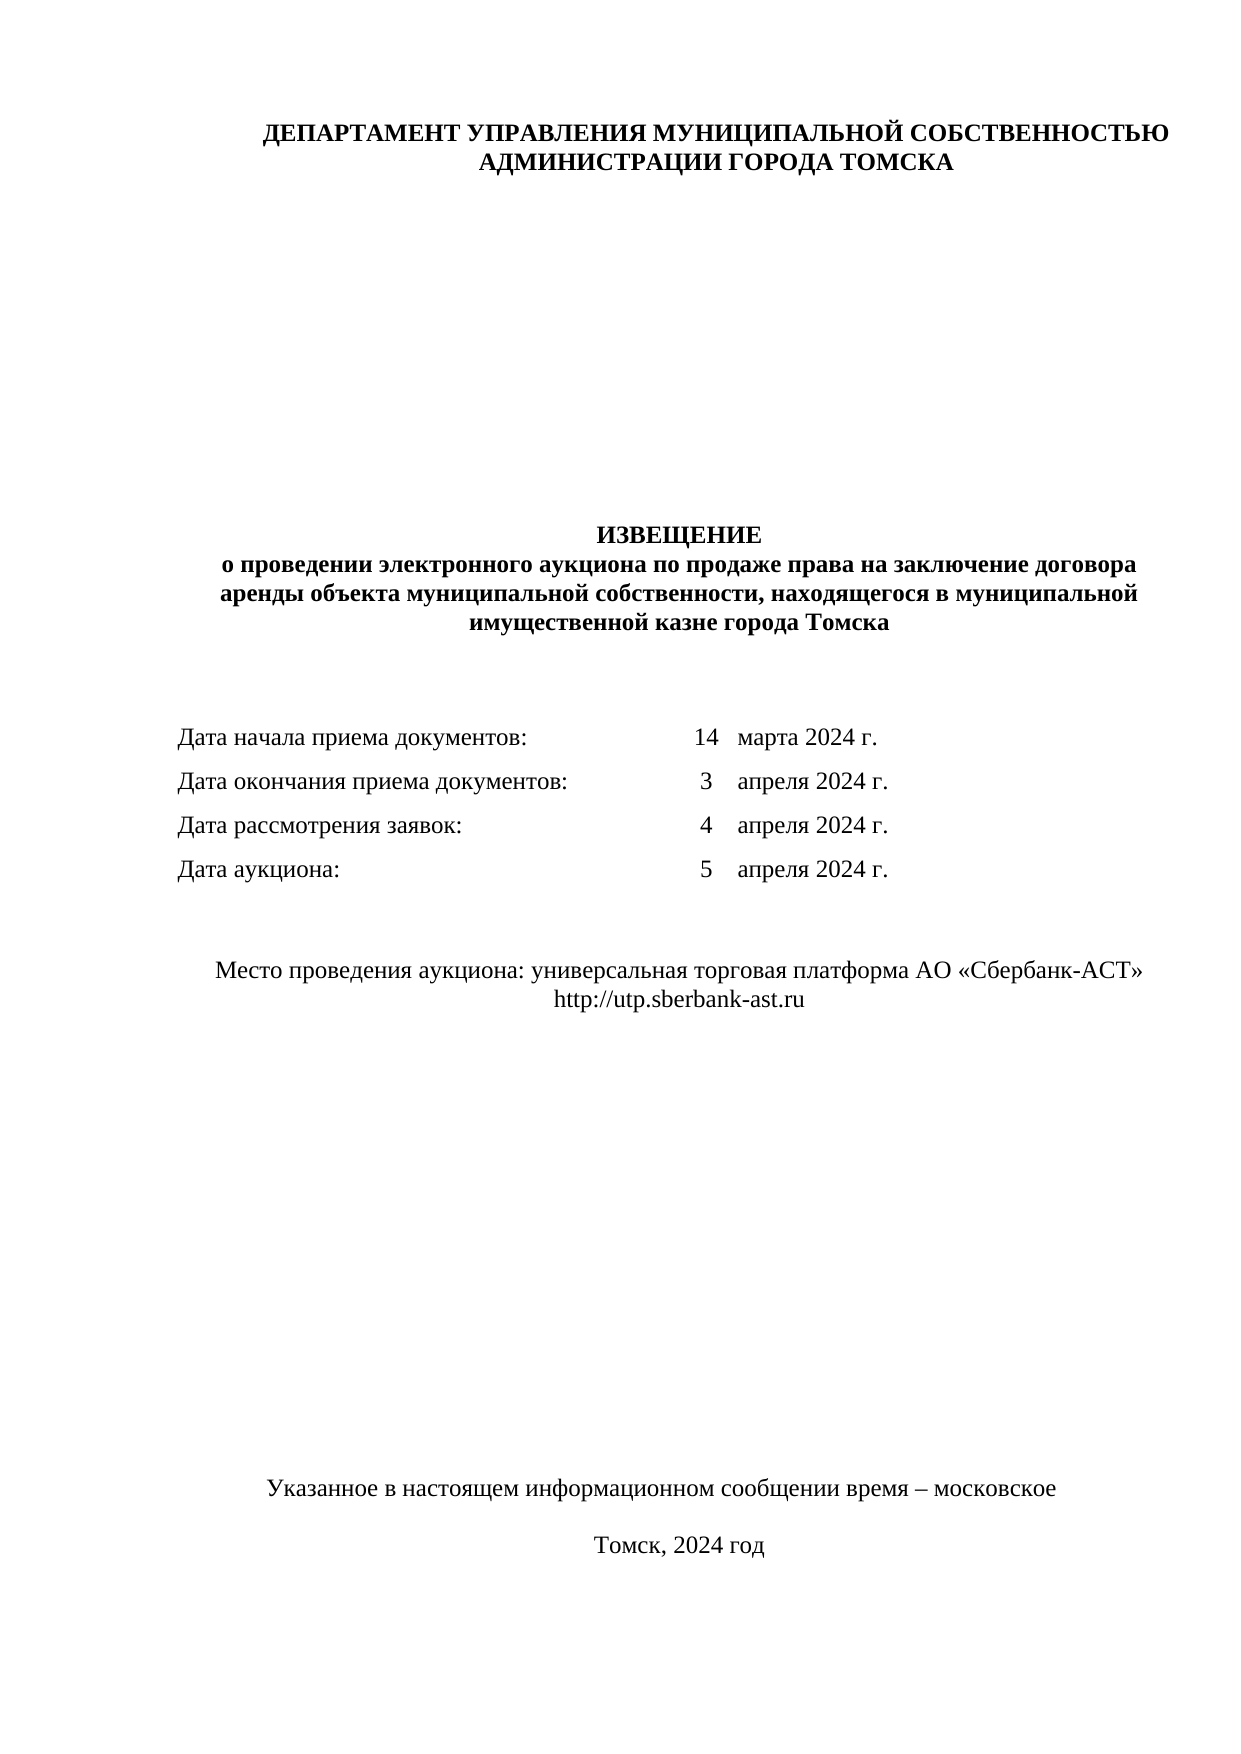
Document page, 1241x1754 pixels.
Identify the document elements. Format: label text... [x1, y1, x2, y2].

text Дата окончания приема документов: 3 апреля 2024 г. [177, 766, 1175, 795]
text Дата аукциона: 5 апреля 2024 г. [177, 854, 1175, 883]
text Дата начала приема документов: 14 марта 2024 г. [177, 722, 1175, 751]
text о проведении электронного аукциона по продаже права на заключение договора аренды объекта муниципальной собственности, находящегося в муниципальной имущественной казне города Томска [177, 549, 1181, 636]
text АДМИНИСТРАЦИИ ГОРОДА ТОМСКА [177, 147, 1181, 176]
text Дата рассмотрения заявок: 4 апреля 2024 г. [177, 810, 1175, 839]
text ИЗВЕЩЕНИЕ [177, 521, 1181, 549]
text Указанное в настоящем информационном сообщении время – московское [177, 1473, 1181, 1502]
text Место проведения аукциона: универсальная торговая платформа АО «Сбербанк-АСТ» http://utp.sberbank-ast.ru [177, 956, 1181, 1013]
text ДЕПАРТАМЕНТ УПРАВЛЕНИЯ МУНИЦИПАЛЬНОЙ СОБСТВЕННОСТЬЮ [177, 118, 1181, 147]
text Томск, 2024 год [177, 1531, 1181, 1559]
